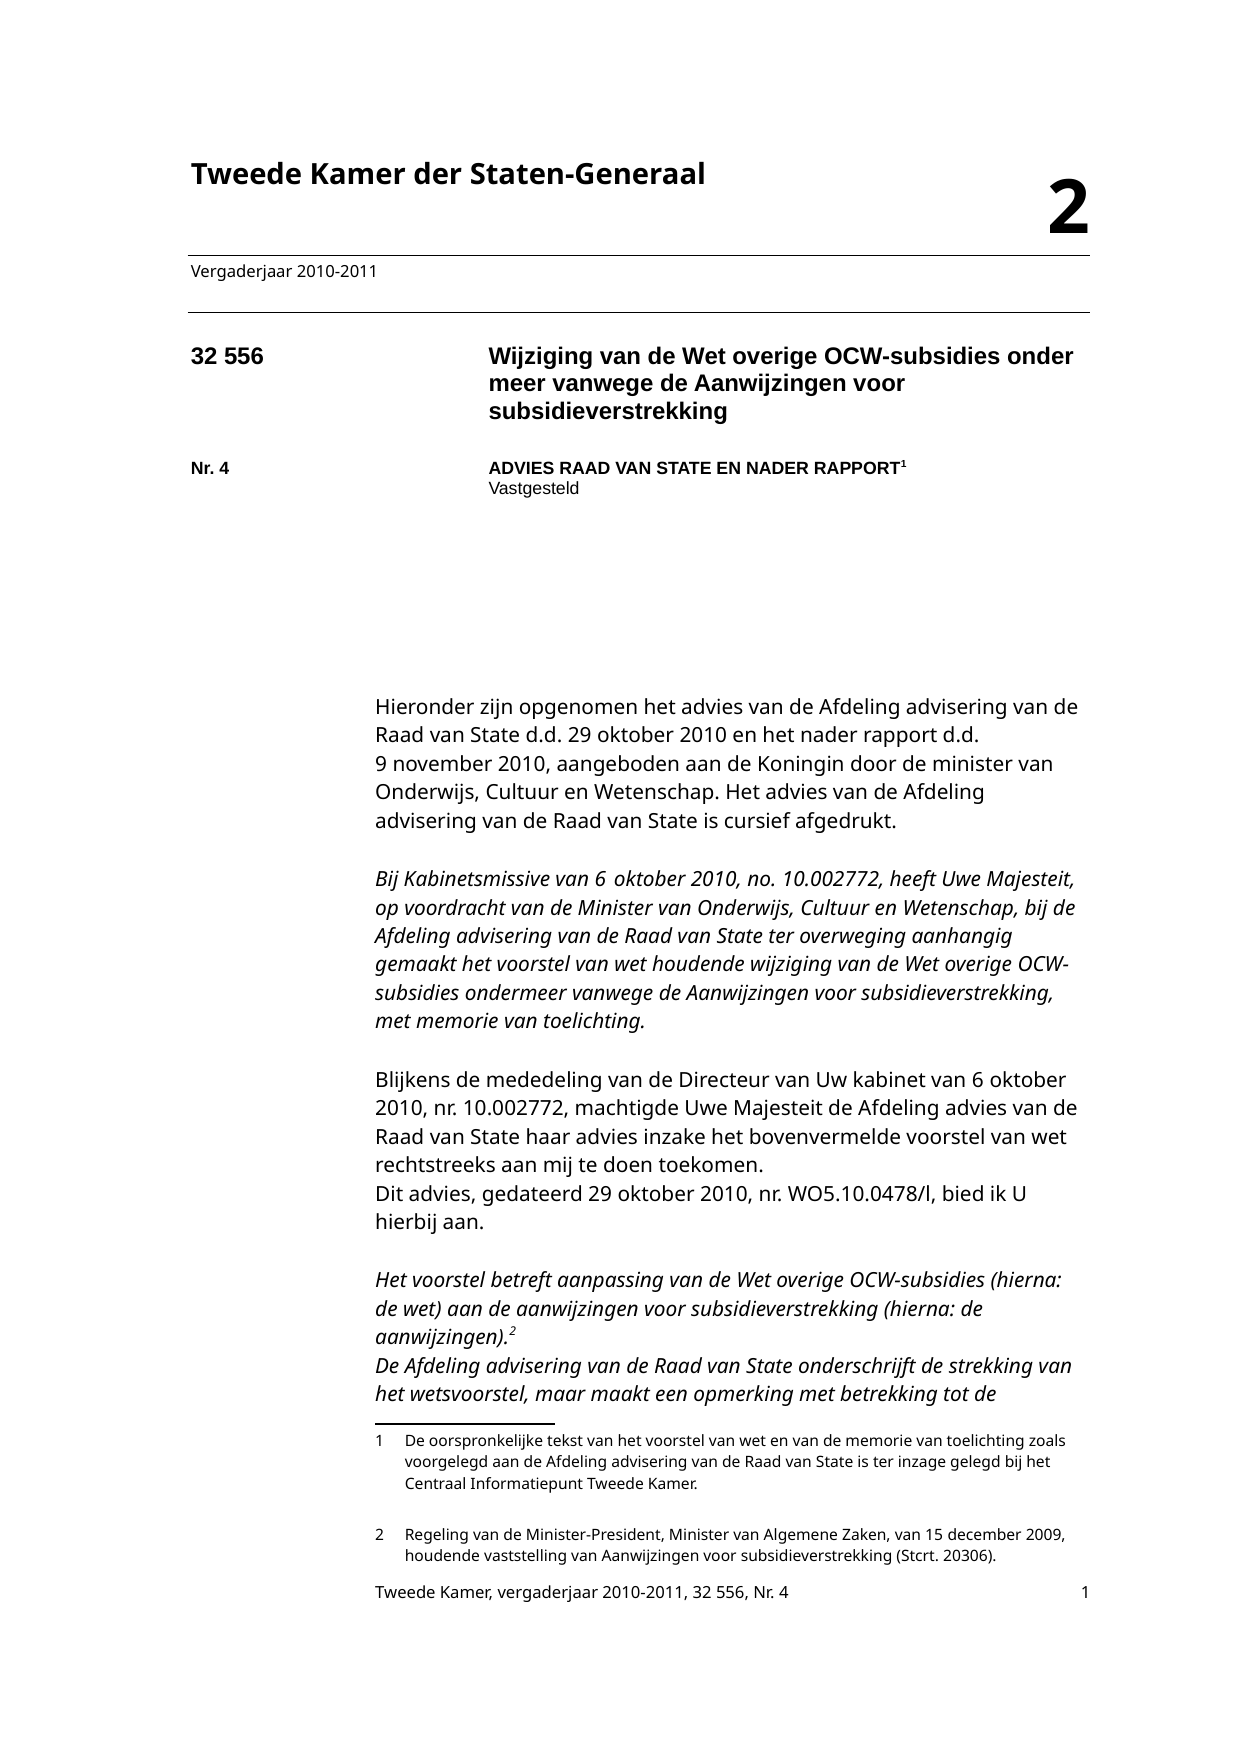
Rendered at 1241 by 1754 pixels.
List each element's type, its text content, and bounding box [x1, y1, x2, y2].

table_cell [485, 313, 1090, 339]
table_header Tweede Kamer der Staten-Generaal [188, 150, 909, 255]
text Het voorstel betreft aanpassing van de Wet overige OCW-subsidies (hierna: de wet) aan de aanwijzingen voor subsidieverstrekking (hierna: de aanwijzingen). [375, 1266, 1090, 1351]
table_cell Nr. 4 [188, 455, 485, 573]
text Hieronder zijn opgenomen het advies van de Afdeling advisering van de Raad van State d.d. 29 oktober 2010 en het nader rapport d.d. 9 november 2010, aangeboden aan de Koningin door de minister van Onderwijs, Cultuur en Wetenschap. Het advies van de Afdeling advisering van de Raad van State is cursief afgedrukt. [375, 692, 1090, 834]
table_cell Wijziging van de Wet overige OCW-subsidies onder meer vanwege de Aanwijzingen voor subsidieverstrekking [485, 339, 1090, 454]
text Bij Kabinetsmissive van 6 oktober 2010, no. 10.002772, heeft Uwe Majesteit, op voordracht van de Minister van Onderwijs, Cultuur en Wetenschap, bij de Afdeling advisering van de Raad van State ter overweging aanhangig gemaakt het voorstel van wet houdende wijziging van de Wet overige OCW- subsidies ondermeer vanwege de Aanwijzingen voor subsidieverstrekking, met memorie van toelichting. [375, 864, 1090, 1035]
table_header 2 [910, 150, 1090, 255]
table_cell 32 556 [188, 339, 485, 454]
text De Afdeling advisering van de Raad van State onderschrijft de strekking van het wetsvoorstel, maar maakt een opmerking met betrekking tot de terugwerkende kracht. Zij is van oordeel dat in verband daarmee aanpassing van het voorstel wenselijk is. [375, 1351, 1090, 1379]
table_cell ADVIES RAAD VAN STATE EN NADER RAPPORT Vastgesteld [485, 455, 1090, 573]
text Blijkens de mededeling van de Directeur van Uw kabinet van 6 oktober 2010, nr. 10.002772, machtigde Uwe Majesteit de Afdeling advies van de Raad van State haar advies inzake het bovenvermelde voorstel van wet rechtstreeks aan mij te doen toekomen. [375, 1065, 1090, 1179]
table_cell Vergaderjaar 2010-2011 [188, 256, 485, 312]
table_cell [188, 313, 485, 339]
text Dit advies, gedateerd 29 oktober 2010, nr. WO5.10.0478/l, bied ik U hierbij aan. [375, 1179, 1090, 1236]
table_cell [485, 256, 1090, 312]
text Regeling van de Minister-President, Minister van Algemene Zaken, van 15 december 2009, houdende vaststelling van Aanwijzingen voor subsidieverstrekking (Stcrt. 20306). [375, 1481, 1090, 1566]
